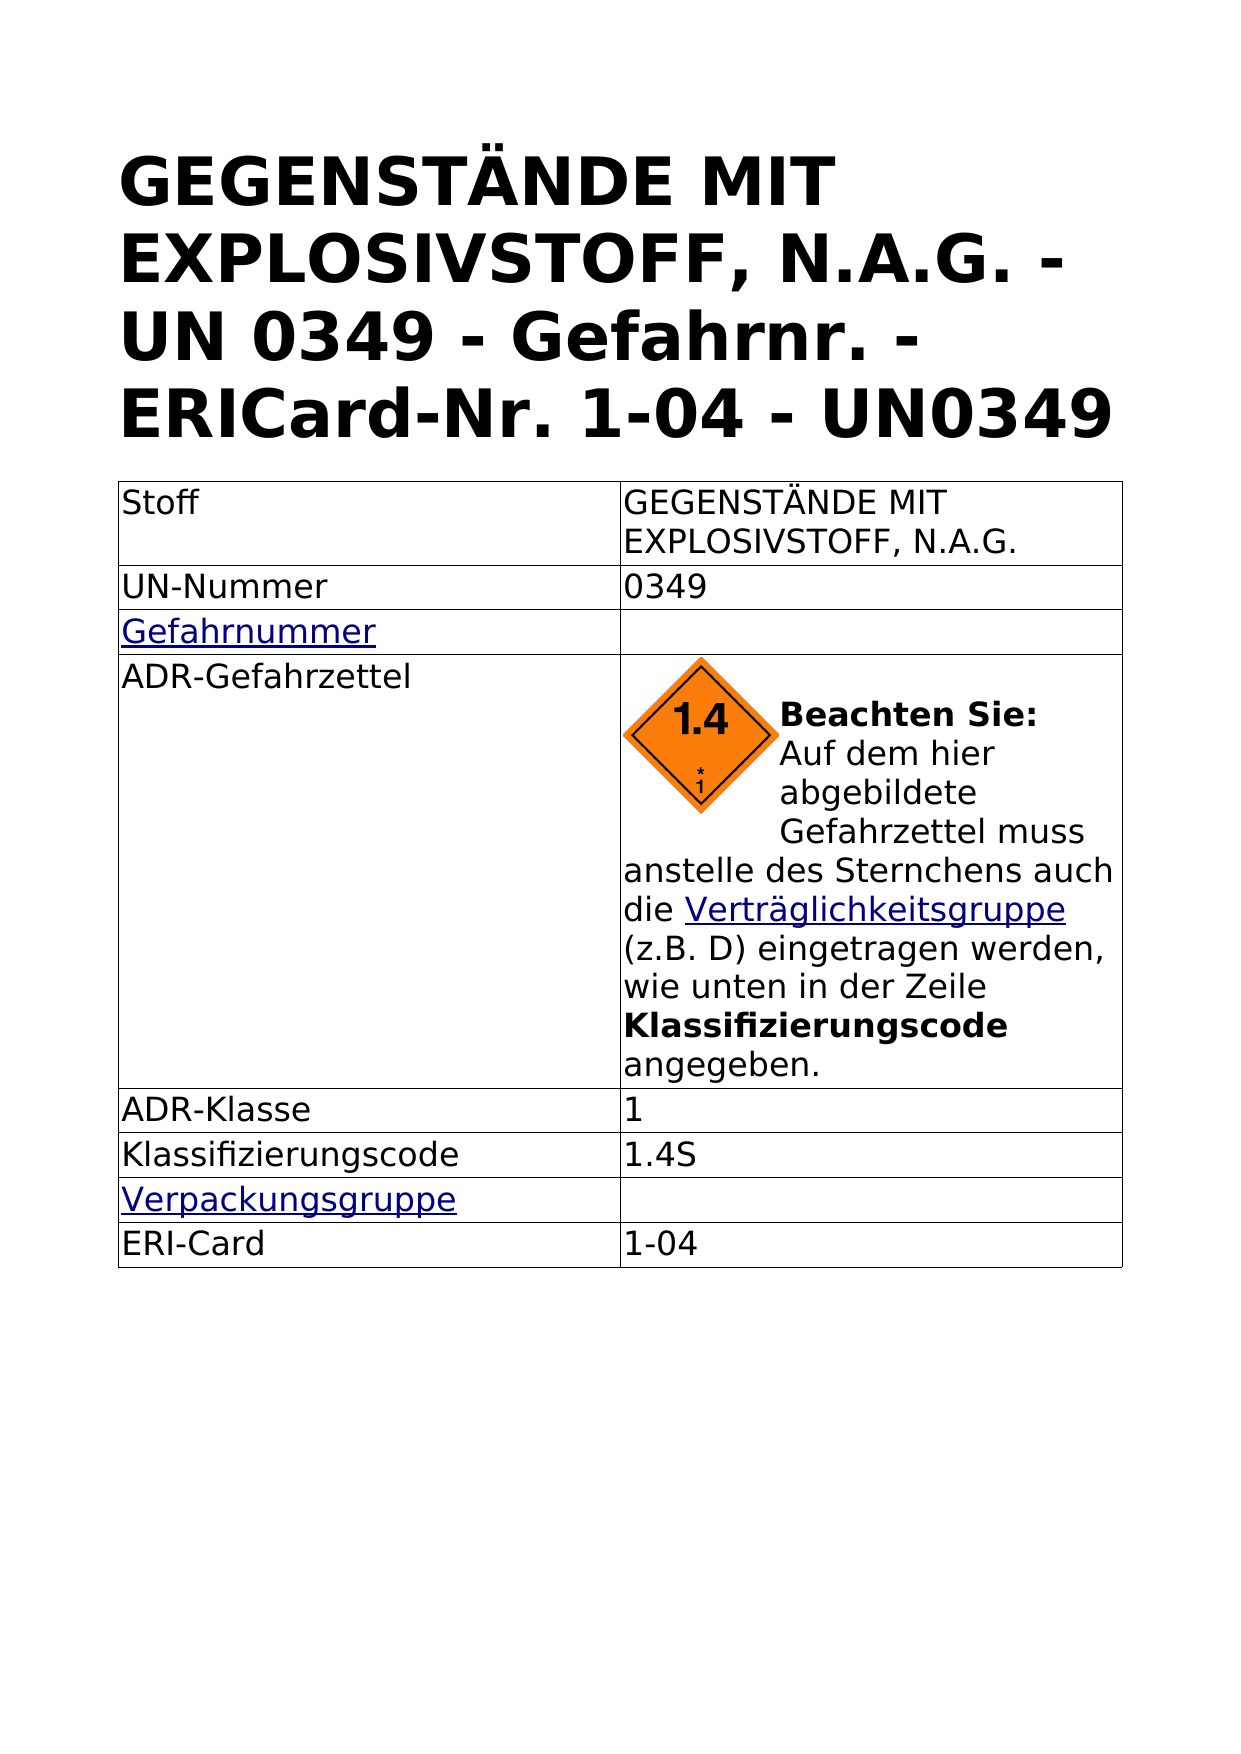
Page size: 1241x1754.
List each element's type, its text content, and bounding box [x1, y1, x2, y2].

table_cell Verpackungsgruppe [119, 1178, 620, 1222]
table_cell [621, 1178, 1122, 1222]
table_cell ERI-Card [119, 1223, 620, 1267]
picture [622, 657, 780, 814]
table_header GEGENSTÄNDE MIT EXPLOSIVSTOFF, N.A.G. [621, 482, 1122, 564]
table_header Stoff [119, 482, 620, 564]
table_cell [621, 610, 1122, 654]
table_cell Gefahrnummer [119, 610, 620, 654]
table_cell 1.4S [621, 1133, 1122, 1177]
subtitle GEGENSTÄNDE MIT EXPLOSIVSTOFF, N.A.G. - UN 0349 - Gefahrnr. - ERICard-Nr. 1-04 - UN0349 [118, 143, 1122, 453]
table_cell 0349 [621, 566, 1122, 609]
table_cell Klassifizierungscode [119, 1133, 620, 1177]
table_cell 1 [621, 1089, 1122, 1132]
table_cell ADR-Klasse [119, 1089, 620, 1132]
table_cell UN-Nummer [119, 566, 620, 609]
table_cell 1-04 [621, 1223, 1122, 1267]
table_cell ADR-Gefahrzettel [119, 655, 620, 1087]
table_cell Beachten Sie: Auf dem hier abgebildete Gefahrzettel muss anstelle des Sternchens auch die Verträglichkeitsgruppe (z.B. D) eingetragen werden, wie unten in der Zeile Klassifizierungscode angegeben. [621, 655, 1122, 1087]
